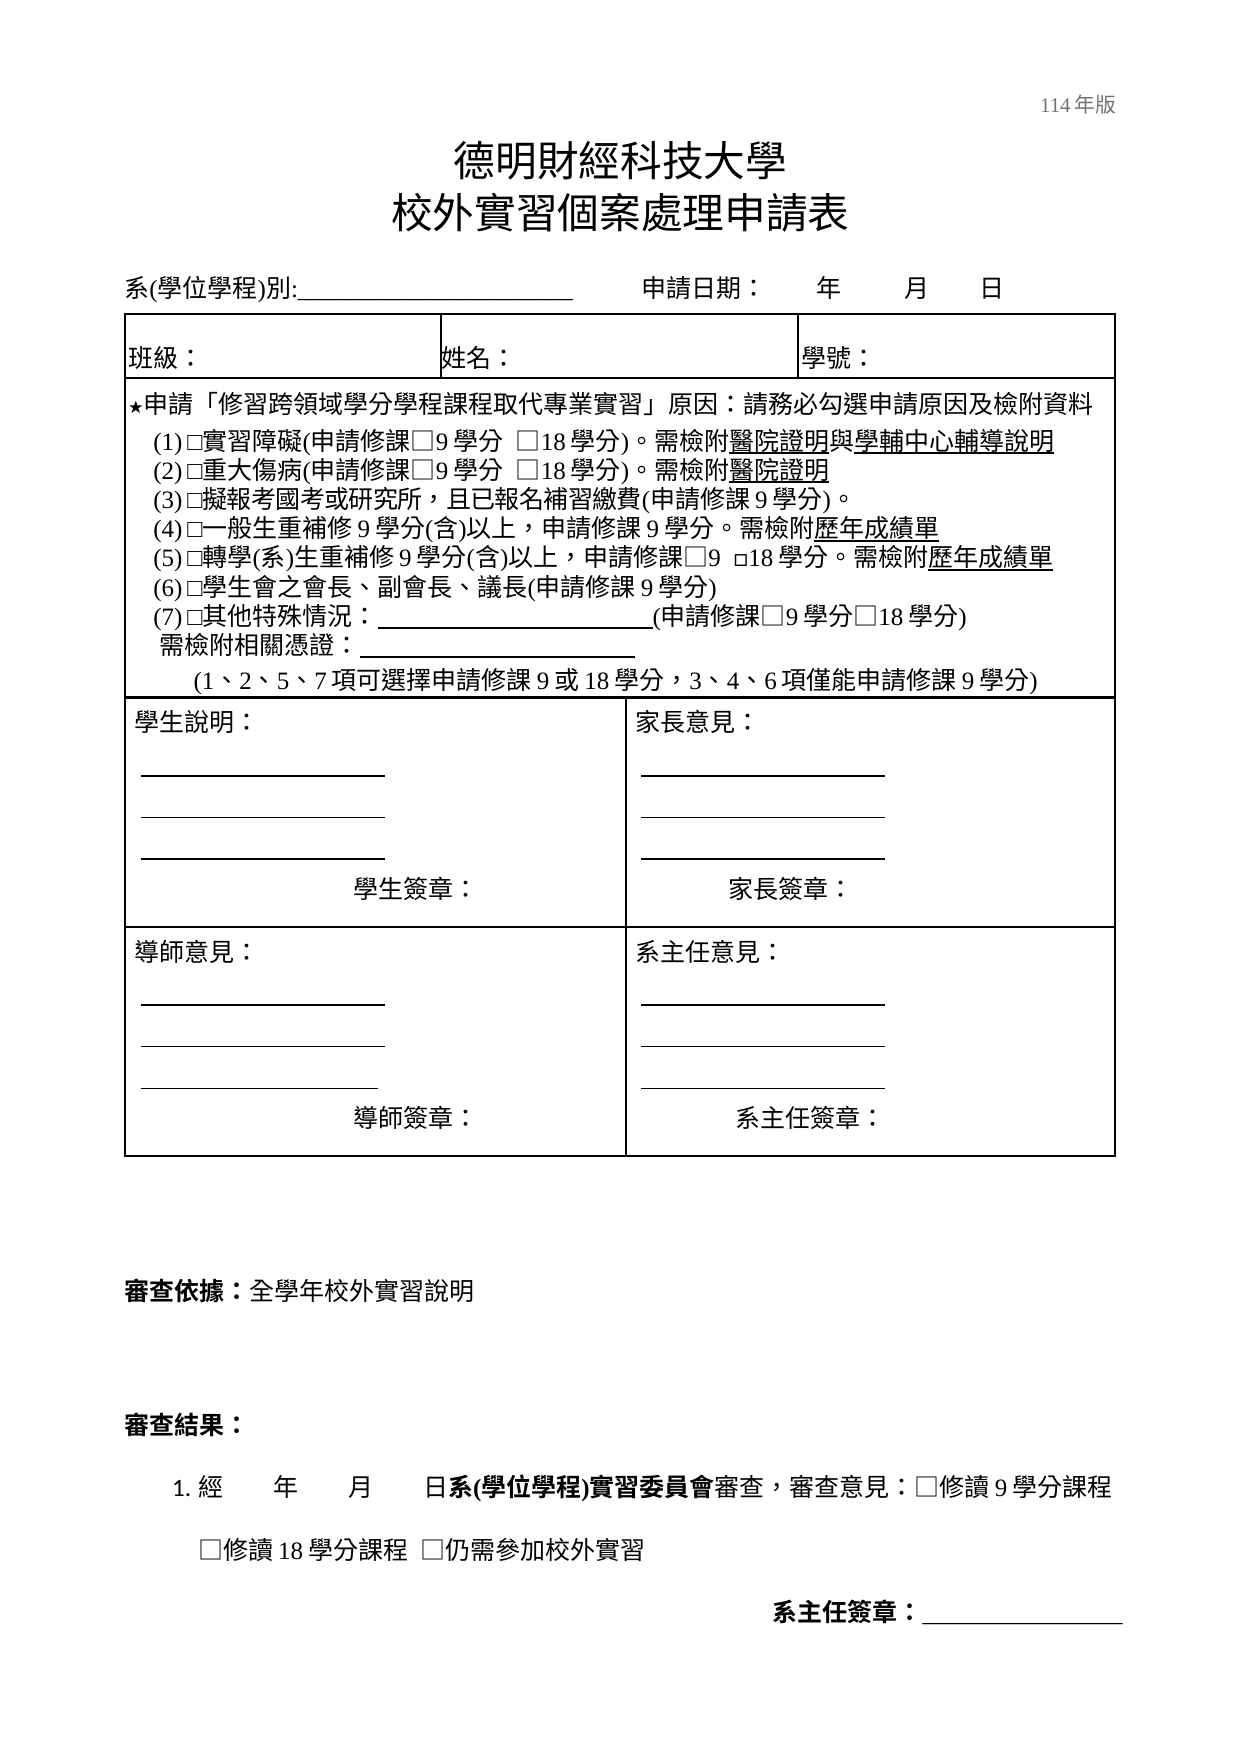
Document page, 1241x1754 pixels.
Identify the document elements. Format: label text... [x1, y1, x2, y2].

table_header 姓名： [442, 315, 797, 377]
table_cell 系主任意見： 系主任簽章： [627, 928, 1114, 1155]
table_cell 學生說明： 學生簽章： [126, 699, 625, 926]
table_cell 家長意見： 家長簽章： [627, 699, 1114, 926]
table_cell 導師意見： 導師簽章： [126, 928, 625, 1155]
text 審查結果： [124, 1382, 1116, 1444]
table_cell ★申請「修習跨領域學分學程課程取代專業實習」原因：請務必勾選申請原因及檢附資料 □實習障礙(申請修課□9學分 □18學分)。需檢附醫院證明與學輔中心輔導說明 □重大傷病(申請修課□9學分 □18學分)。需檢附醫院證明 □擬報考國考或研究所，且已報名補習繳費(申請修課9學分)。 □一般生重補修9學分(含)以上，申請修課9學分。需檢附歷年成績單 □轉學(系)生重補修9學分(含)以上，申請修課□9 □18學分。需檢附歷年成績單 □學生會之會長、副會長、議長(申請修課9學分) □其他特殊情況： (申請修課□9學分□18學分) 需檢附相關憑證： (1、2、5、7項可選擇申請修課9或18學分，3、4、6項僅能申請修課9學分) [126, 379, 1114, 696]
text 系主任簽章：________________ [198, 1569, 1122, 1632]
text 審查依據：全學年校外實習說明 [124, 1247, 1116, 1310]
list 經 年 月 日系(學位學程)實習委員會審查，審查意見：□修讀9學分課程 □修讀18學分課程 □仍需參加校外實習 [172, 1444, 1116, 1569]
text 校外實習個案處理申請表 [124, 187, 1116, 239]
table_header 學號： [799, 315, 1114, 377]
text 德明財經科技大學 [124, 135, 1116, 187]
table_header 班級： [126, 315, 440, 377]
text 系(學位學程)別:______________________ 申請日期： 年 月 日 [124, 244, 1092, 307]
